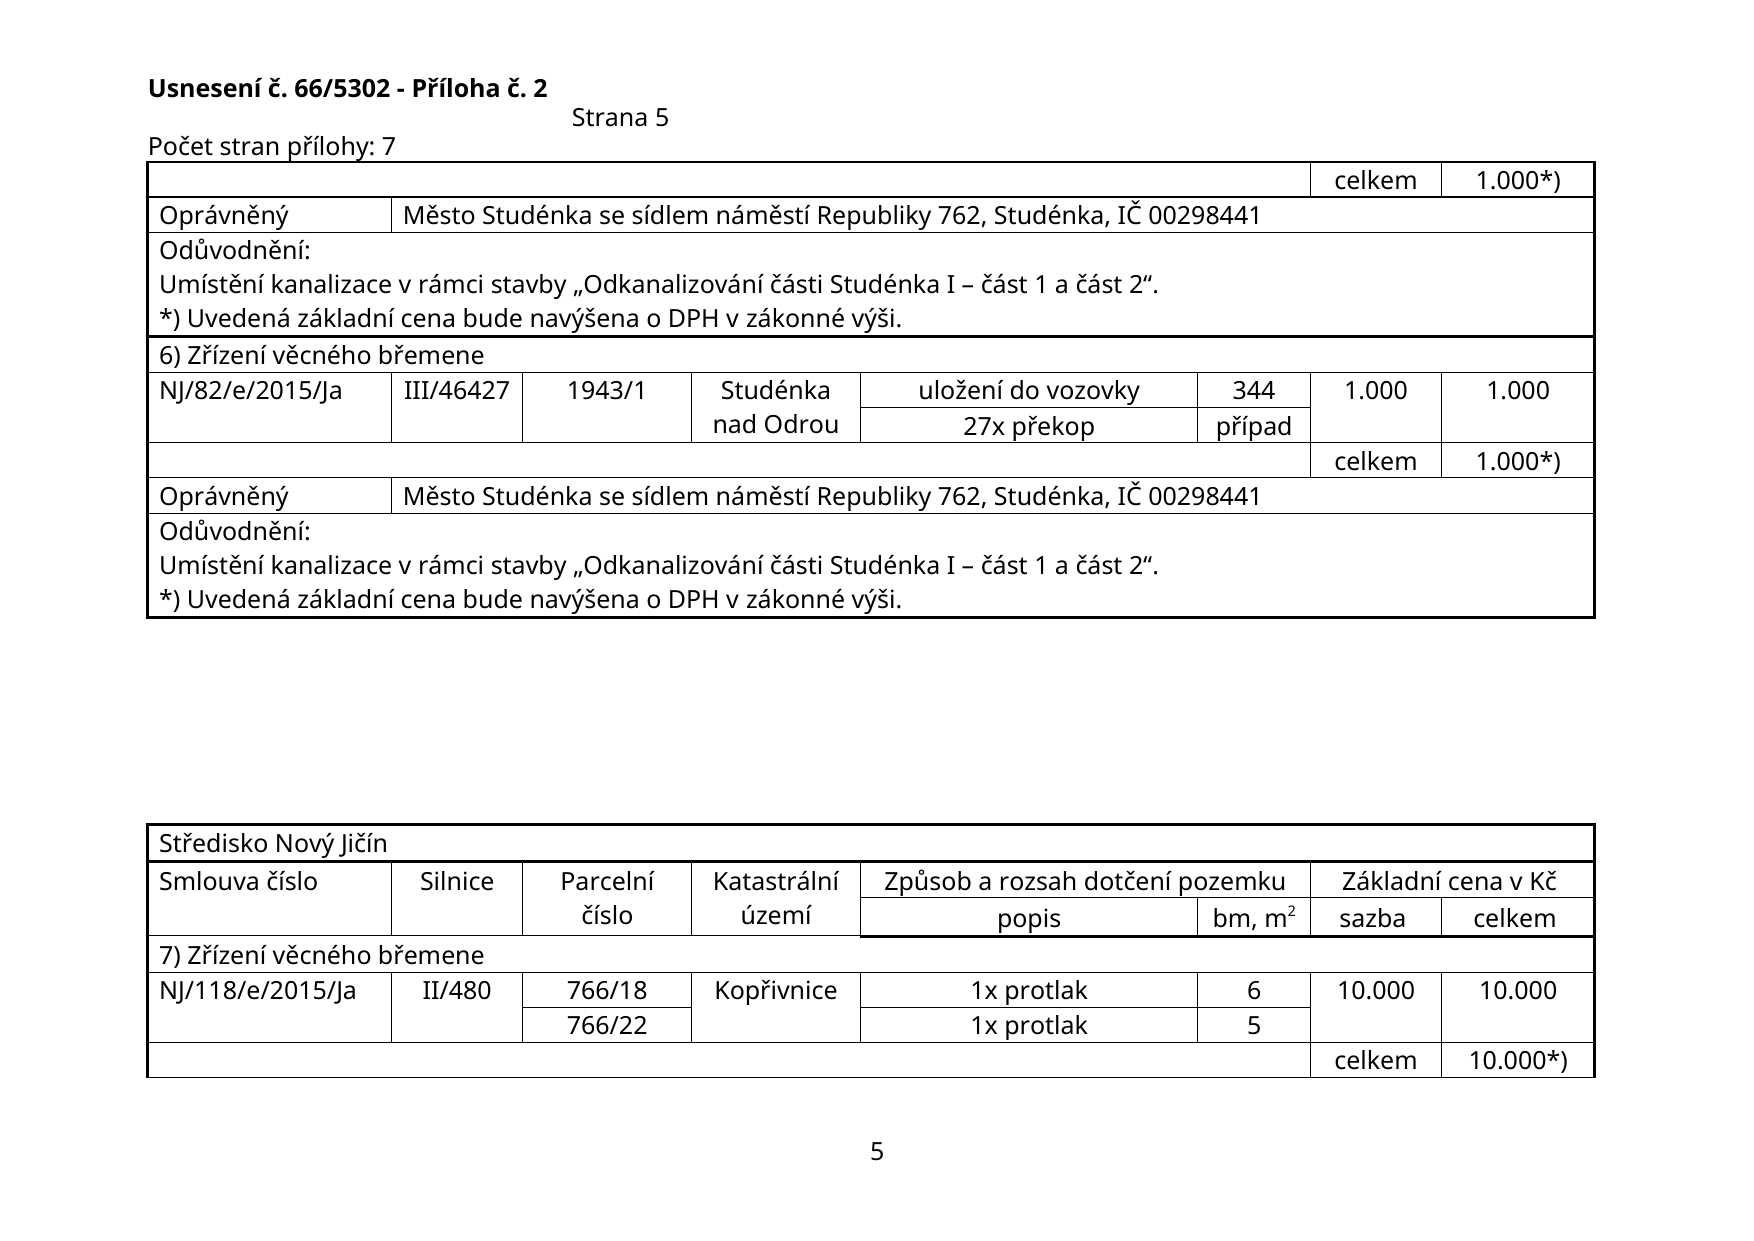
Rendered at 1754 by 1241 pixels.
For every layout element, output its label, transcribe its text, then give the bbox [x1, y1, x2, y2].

table_cell 6 [1198, 973, 1310, 1007]
table_cell celkem [1311, 163, 1441, 196]
table_cell 1.000 [1442, 373, 1593, 442]
table_cell Základní cena v Kč [1311, 863, 1593, 897]
table_cell Kopřivnice [692, 973, 860, 1042]
table_cell 10.000 [1311, 973, 1441, 1042]
table_cell 10.000*) [1442, 1043, 1593, 1077]
table_cell Způsob a rozsah dotčení pozemku [861, 863, 1310, 897]
table_cell popis [861, 898, 1197, 934]
table_cell 5 [1198, 1008, 1310, 1042]
table_cell případ [1198, 408, 1310, 442]
table_cell celkem [1442, 898, 1593, 934]
table_cell Smlouva číslo [149, 863, 391, 934]
table_cell 7) Zřízení věcného břemene [149, 936, 1593, 972]
table_cell Oprávněný [149, 478, 391, 512]
table_cell 344 [1198, 373, 1310, 407]
table_cell 1x protlak [861, 973, 1197, 1007]
table_cell Katastrální území [692, 863, 860, 934]
table_cell Město Studénka se sídlem náměstí Republiky 762, Studénka, IČ 00298441 [392, 198, 1593, 232]
table_cell [149, 443, 1310, 477]
table_cell Město Studénka se sídlem náměstí Republiky 762, Studénka, IČ 00298441 [392, 478, 1593, 512]
table_cell 1943/1 [523, 373, 691, 442]
table_cell Odůvodnění: Umístění kanalizace v rámci stavby „Odkanalizování části Studénka I – část 1 a část 2“. *) Uvedená základní cena bude navýšena o DPH v zákonné výši. [149, 514, 1593, 616]
table_cell NJ/82/e/2015/Ja [149, 373, 391, 442]
table_cell Odůvodnění: Umístění kanalizace v rámci stavby „Odkanalizování části Studénka I – část 1 a část 2“. *) Uvedená základní cena bude navýšena o DPH v zákonné výši. [149, 233, 1593, 335]
table_cell Oprávněný [149, 198, 391, 232]
table_cell 1.000*) [1442, 443, 1593, 477]
table_cell celkem [1311, 1043, 1441, 1077]
table_cell bm, m2 [1198, 898, 1310, 934]
table_cell sazba [1311, 898, 1441, 934]
table_cell 27x překop [861, 408, 1197, 442]
table_cell NJ/118/e/2015/Ja [149, 973, 391, 1042]
table_cell celkem [1311, 443, 1441, 477]
table_cell 766/22 [523, 1008, 691, 1042]
table_cell 1x protlak [861, 1008, 1197, 1042]
table_cell [149, 163, 1310, 196]
table_cell 6) Zřízení věcného břemene [149, 338, 1593, 372]
table_cell III/46427 [392, 373, 522, 442]
table_cell 10.000 [1442, 973, 1593, 1042]
table_cell Studénka nad Odrou [692, 373, 860, 442]
table_cell 1.000*) [1442, 163, 1593, 196]
table_cell II/480 [392, 973, 522, 1042]
table_cell Parcelní číslo [523, 863, 691, 934]
table_cell Silnice [392, 863, 522, 934]
table_header Středisko Nový Jičín [149, 826, 1593, 860]
table_cell uložení do vozovky [861, 373, 1197, 407]
table_cell [149, 1043, 1310, 1077]
table_cell 766/18 [523, 973, 691, 1007]
table_cell 1.000 [1311, 373, 1441, 442]
